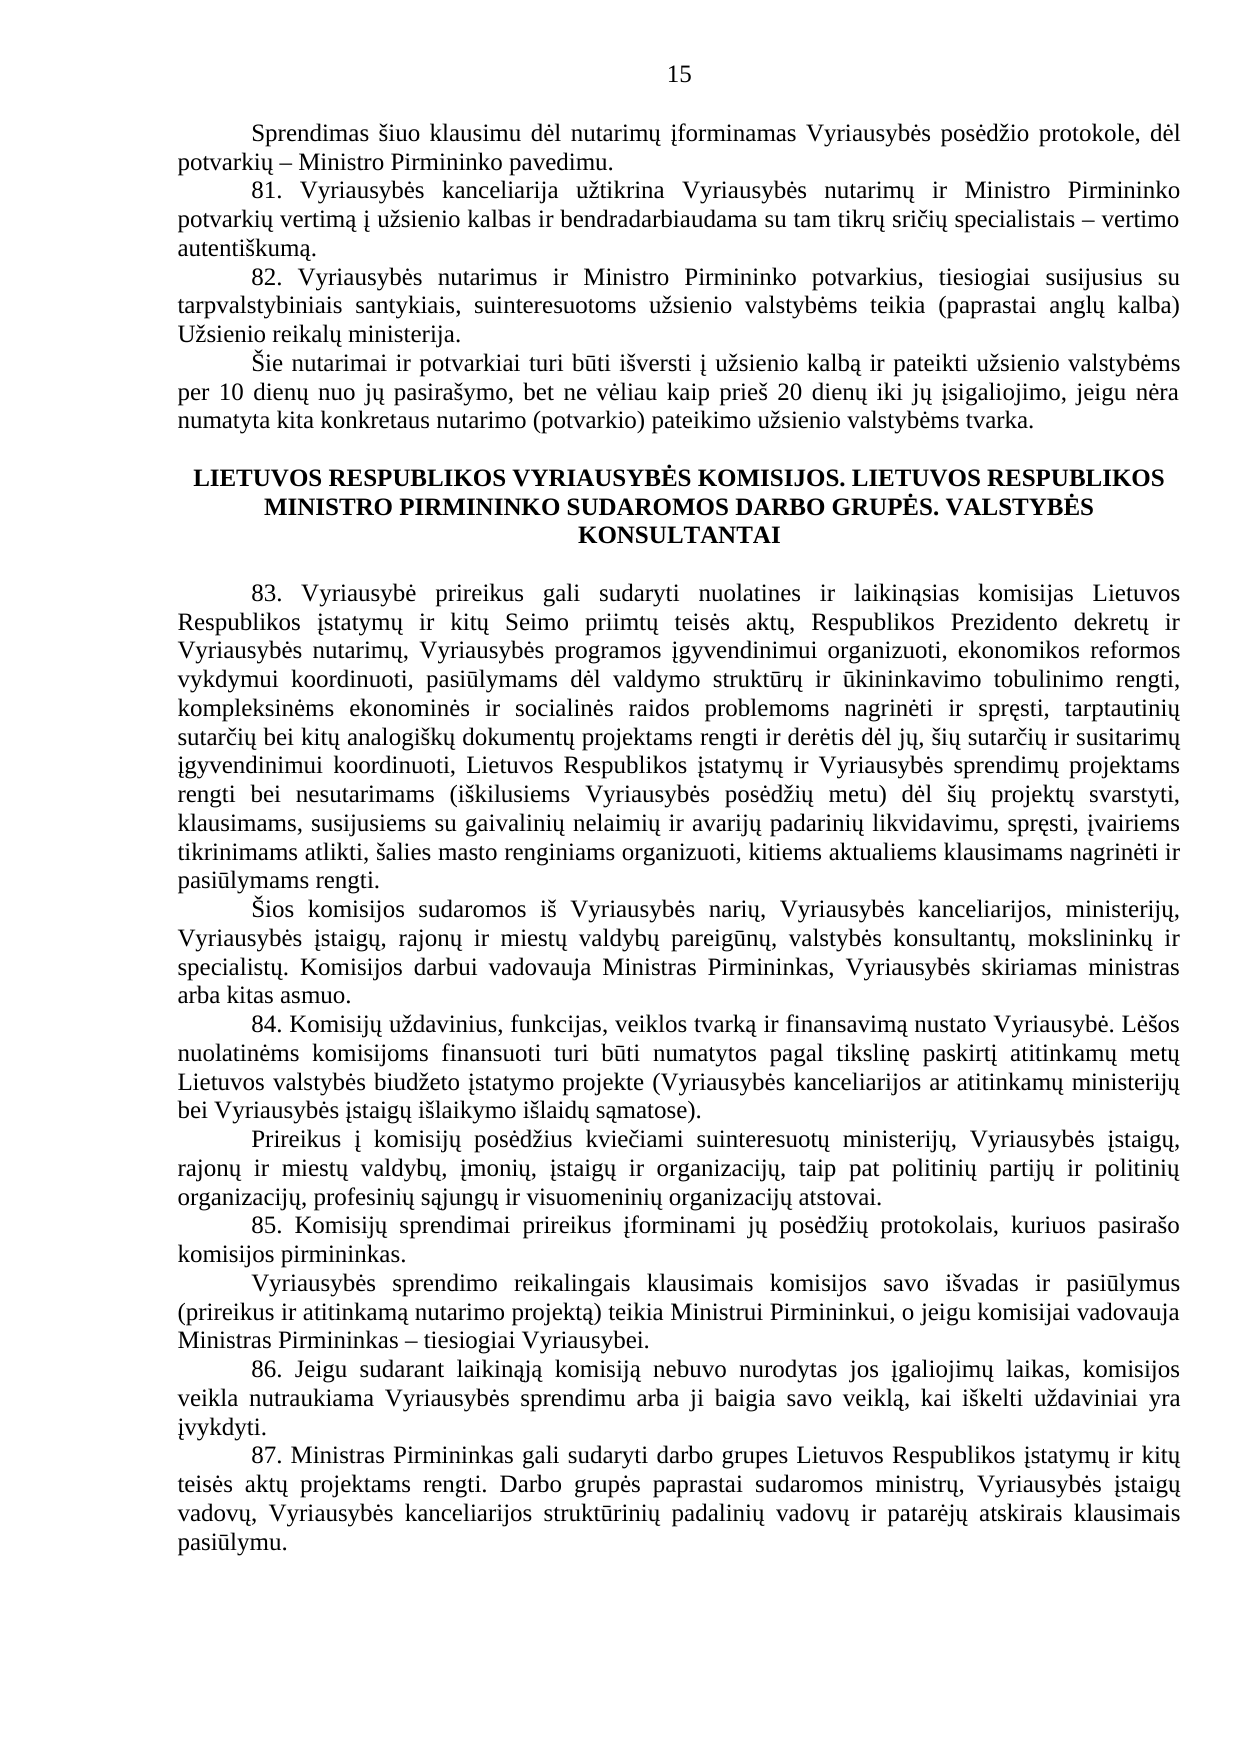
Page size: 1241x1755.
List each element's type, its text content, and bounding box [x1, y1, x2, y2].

text Lietuvos Respublikos Vyriausybės komisijos. Lietuvos Respublikos Ministro Pirmininko sudaromos darbo grupės. Valstybės konsultantai [177, 463, 1181, 549]
text 84. Komisijų uždavinius, funkcijas, veiklos tvarką ir finansavimą nustato Vyriausybė. Lėšos nuolatinėms komisijoms finansuoti turi būti numatytos pagal tikslinę paskirtį atitinkamų metų Lietuvos valstybės biudžeto įstatymo projekte (Vyriausybės kanceliarijos ar atitinkamų ministerijų bei Vyriausybės įstaigų išlaikymo išlaidų sąmatose). [177, 1009, 1181, 1124]
text Vyriausybės sprendimo reikalingais klausimais komisijos savo išvadas ir pasiūlymus (prireikus ir atitinkamą nutarimo projektą) teikia Ministrui Pirmininkui, o jeigu komisijai vadovauja Ministras Pirmininkas – tiesiogiai Vyriausybei. [177, 1268, 1181, 1354]
text 82. Vyriausybės nutarimus ir Ministro Pirmininko potvarkius, tiesiogiai susijusius su tarpvalstybiniais santykiais, suinteresuotoms užsienio valstybėms teikia (paprastai anglų kalba) Užsienio reikalų ministerija. [177, 262, 1181, 348]
text 87. Ministras Pirmininkas gali sudaryti darbo grupes Lietuvos Respublikos įstatymų ir kitų teisės aktų projektams rengti. Darbo grupės paprastai sudaromos ministrų, Vyriausybės įstaigų vadovų, Vyriausybės kanceliarijos struktūrinių padalinių vadovų ir patarėjų atskirais klausimais pasiūlymu. [177, 1441, 1181, 1556]
text 86. Jeigu sudarant laikinąją komisiją nebuvo nurodytas jos įgaliojimų laikas, komisijos veikla nutraukiama Vyriausybės sprendimu arba ji baigia savo veiklą, kai iškelti uždaviniai yra įvykdyti. [177, 1354, 1181, 1441]
text Šie nutarimai ir potvarkiai turi būti išversti į užsienio kalbą ir pateikti užsienio valstybėms per 10 dienų nuo jų pasirašymo, bet ne vėliau kaip prieš 20 dienų iki jų įsigaliojimo, jeigu nėra numatyta kita konkretaus nutarimo (potvarkio) pateikimo užsienio valstybėms tvarka. [177, 348, 1181, 434]
text Šios komisijos sudaromos iš Vyriausybės narių, Vyriausybės kanceliarijos, ministerijų, Vyriausybės įstaigų, rajonų ir miestų valdybų pareigūnų, valstybės konsultantų, mokslininkų ir specialistų. Komisijos darbui vadovauja Ministras Pirmininkas, Vyriausybės skiriamas ministras arba kitas asmuo. [177, 894, 1181, 1009]
text 83. Vyriausybė prireikus gali sudaryti nuolatines ir laikinąsias komisijas Lietuvos Respublikos įstatymų ir kitų Seimo priimtų teisės aktų, Respublikos Prezidento dekretų ir Vyriausybės nutarimų, Vyriausybės programos įgyvendinimui organizuoti, ekonomikos reformos vykdymui koordinuoti, pasiūlymams dėl valdymo struktūrų ir ūkininkavimo tobulinimo rengti, kompleksinėms ekonominės ir socialinės raidos problemoms nagrinėti ir spręsti, tarptautinių sutarčių bei kitų analogiškų dokumentų projektams rengti ir derėtis dėl jų, šių sutarčių ir susitarimų įgyvendinimui koordinuoti, Lietuvos Respublikos įstatymų ir Vyriausybės sprendimų projektams rengti bei nesutarimams (iškilusiems Vyriausybės posėdžių metu) dėl šių projektų svarstyti, klausimams, susijusiems su gaivalinių nelaimių ir avarijų padarinių likvidavimu, spręsti, įvairiems tikrinimams atlikti, šalies masto renginiams organizuoti, kitiems aktualiems klausimams nagrinėti ir pasiūlymams rengti. [177, 578, 1181, 894]
text Sprendimas šiuo klausimu dėl nutarimų įforminamas Vyriausybės posėdžio protokole, dėl potvarkių – Ministro Pirmininko pavedimu. [177, 118, 1181, 176]
text Prireikus į komisijų posėdžius kviečiami suinteresuotų ministerijų, Vyriausybės įstaigų, rajonų ir miestų valdybų, įmonių, įstaigų ir organizacijų, taip pat politinių partijų ir politinių organizacijų, profesinių sąjungų ir visuomeninių organizacijų atstovai. [177, 1124, 1181, 1211]
text 81. Vyriausybės kanceliarija užtikrina Vyriausybės nutarimų ir Ministro Pirmininko potvarkių vertimą į užsienio kalbas ir bendradarbiaudama su tam tikrų sričių specialistais – vertimo autentiškumą. [177, 176, 1181, 262]
text 85. Komisijų sprendimai prireikus įforminami jų posėdžių protokolais, kuriuos pasirašo komisijos pirmininkas. [177, 1211, 1181, 1268]
